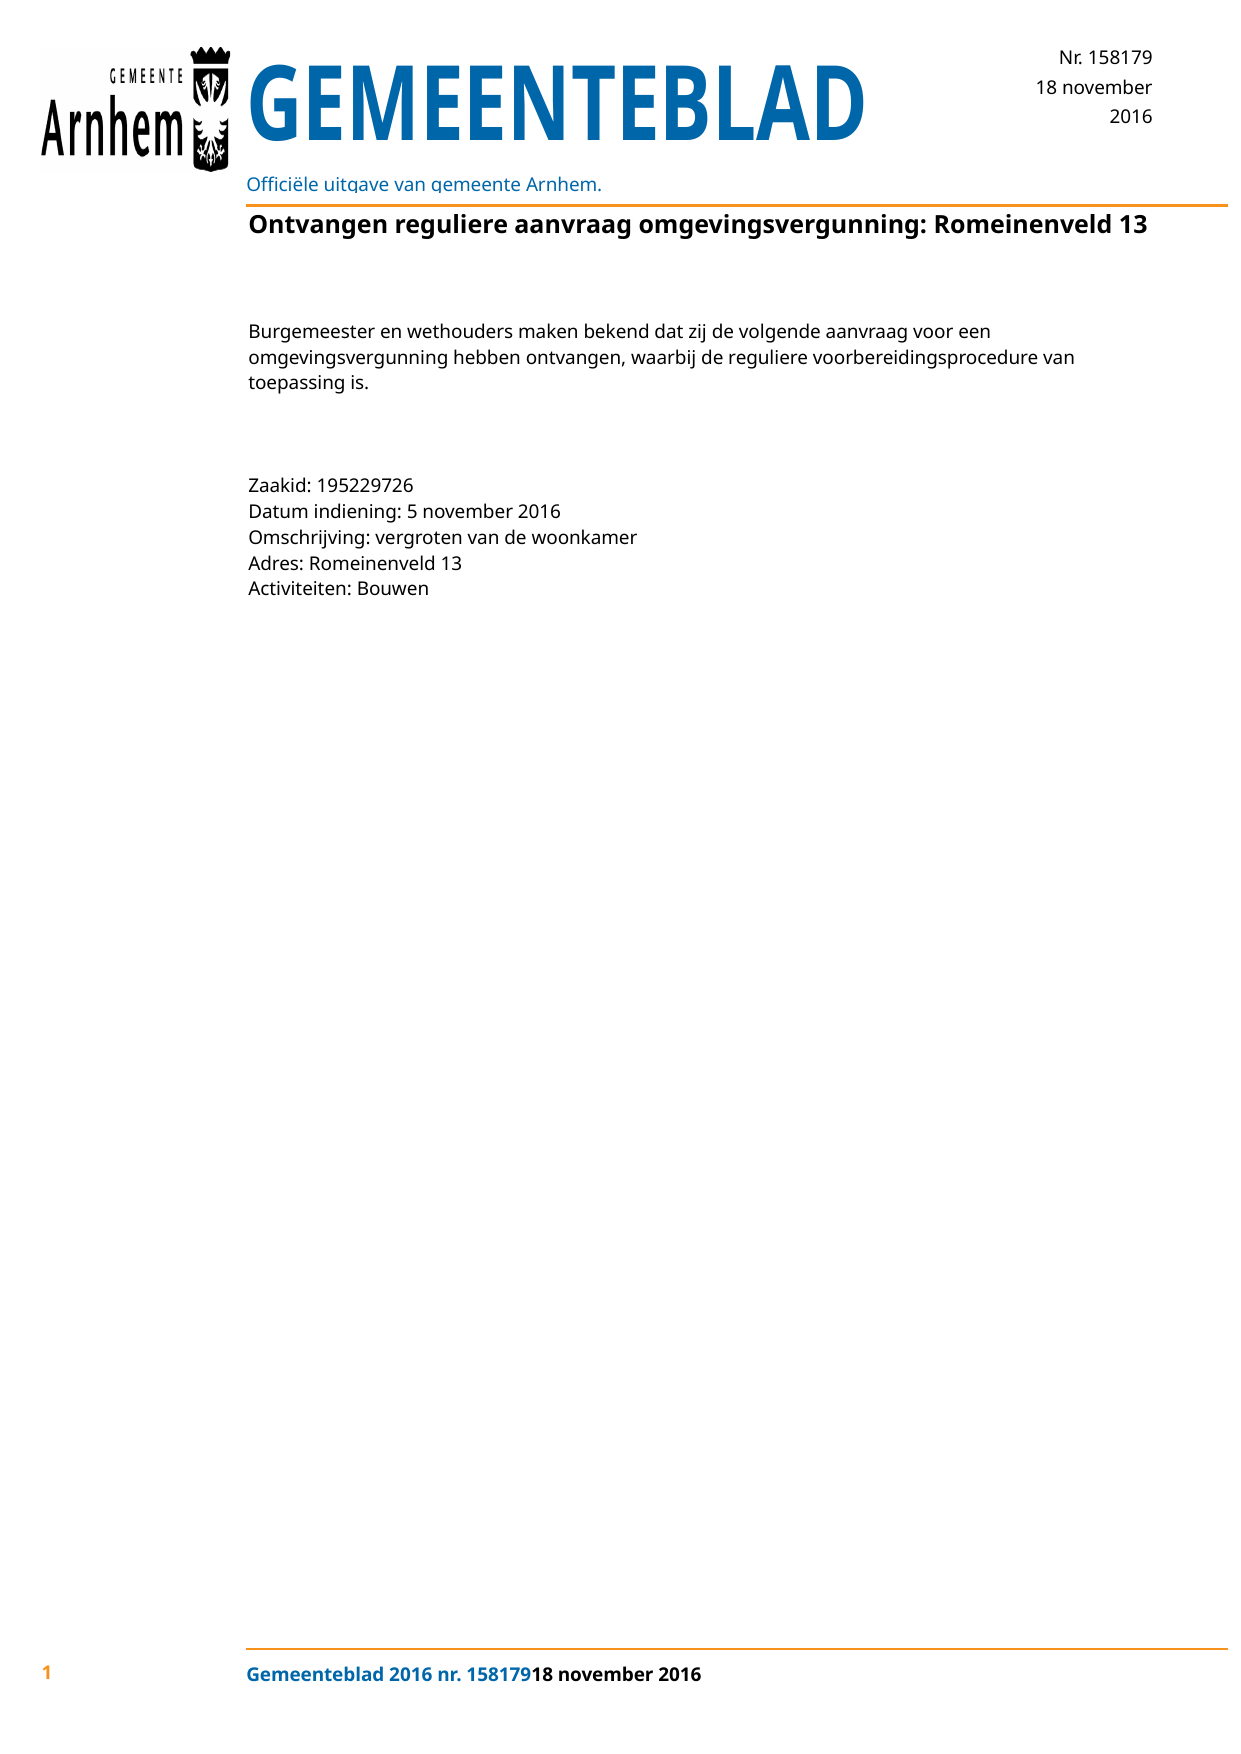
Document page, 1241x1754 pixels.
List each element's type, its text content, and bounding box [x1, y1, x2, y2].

picture [41, 47, 231, 172]
text Activiteiten: Bouwen [248, 575, 1152, 601]
text Ontvangen reguliere aanvraag omgevingsvergunning: Romeinenveld 13 [248, 207, 1152, 241]
text Burgemeester en wethouders maken bekend dat zij de volgende aanvraag voor een omgevingsvergunning hebben ontvangen, waarbij de reguliere voorbereidingsprocedure van toepassing is. [248, 318, 1152, 395]
text Zaakid: 195229726 [248, 472, 1152, 498]
text Adres: Romeinenveld 13 [248, 550, 1152, 575]
text Datum indiening: 5 november 2016 [248, 498, 1152, 524]
text Omschrijving: vergroten van de woonkamer [248, 524, 1152, 550]
